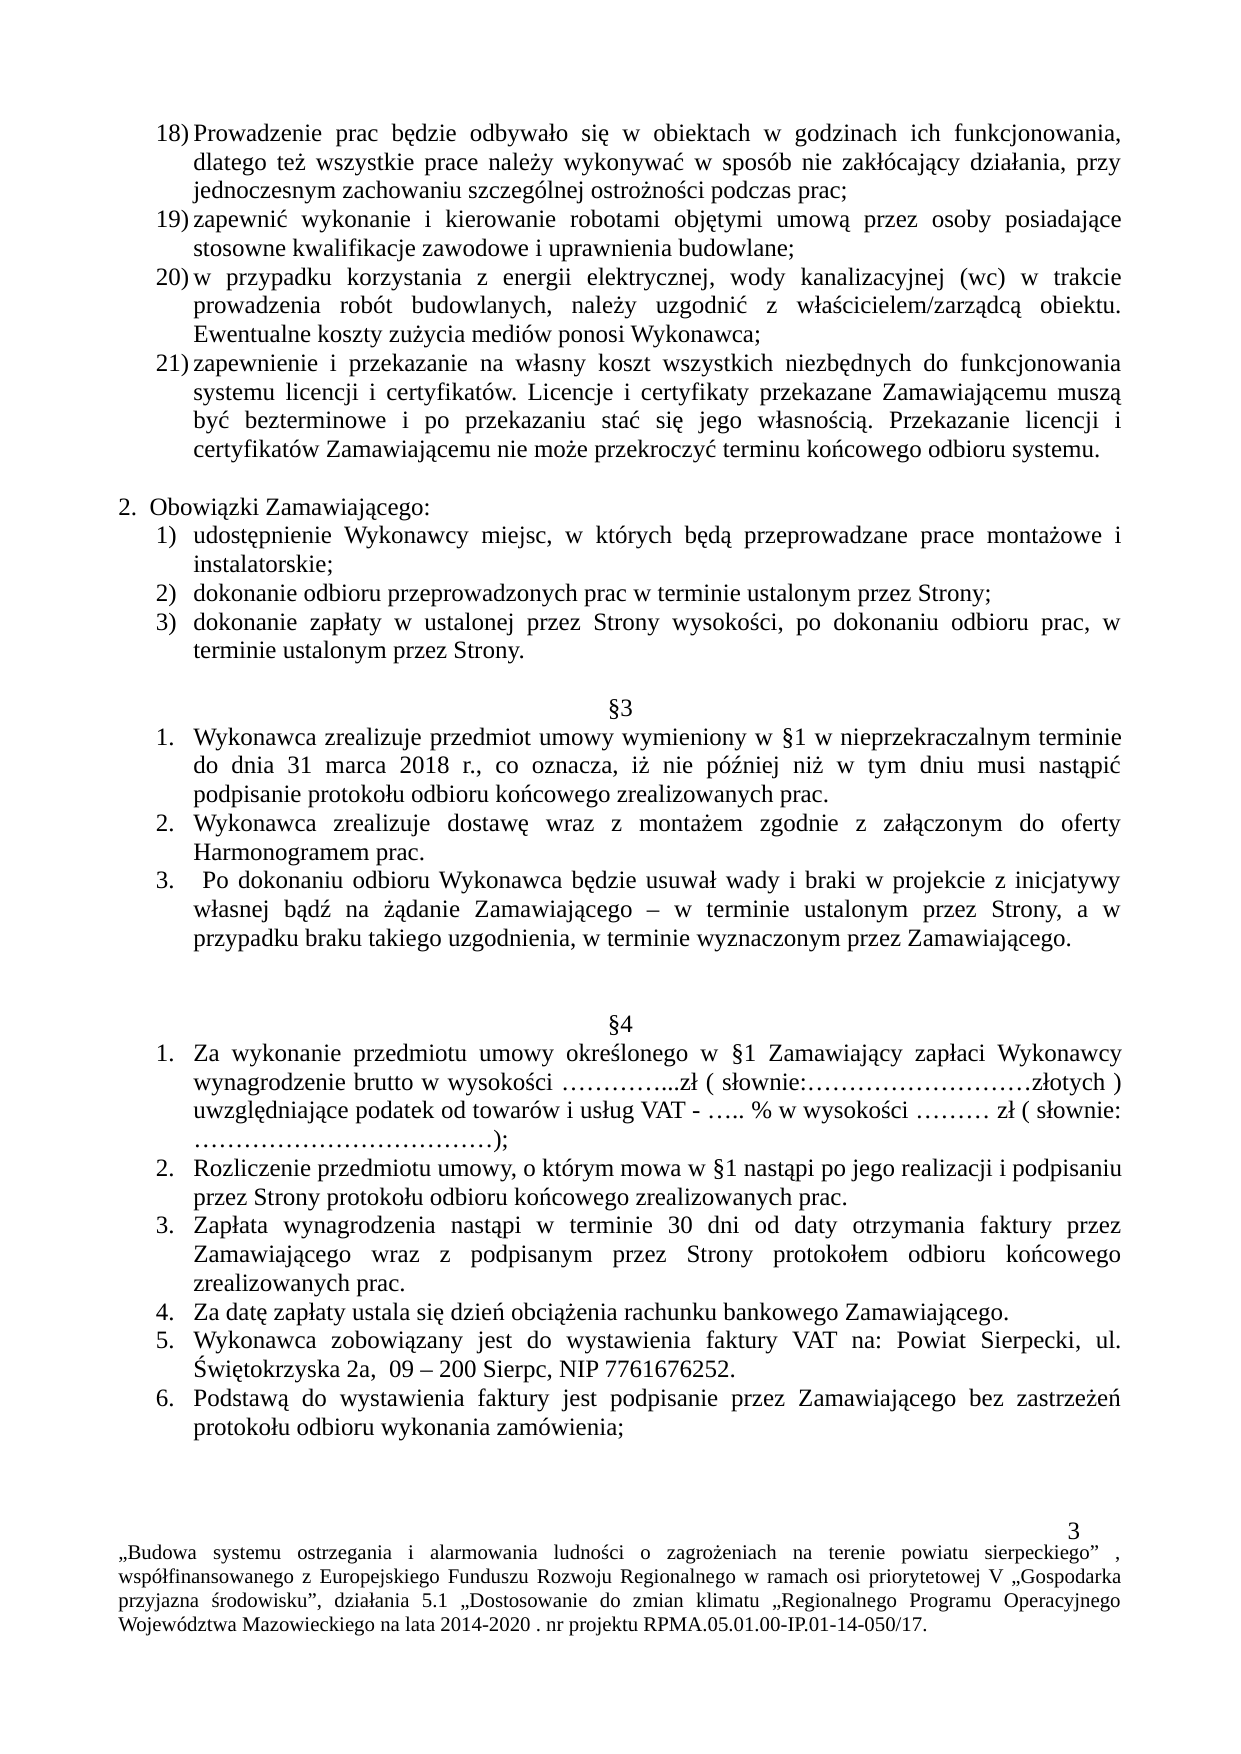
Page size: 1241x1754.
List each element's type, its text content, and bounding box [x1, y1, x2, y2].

list Wykonawca zobowiązany jest do wystawienia faktury VAT na: Powiat Sierpecki, ul. Świętokrzyska 2a, 09 – 200 Sierpc, NIP 7761676252. [156, 1326, 1122, 1383]
list Za wykonanie przedmiotu umowy określonego w §1 Zamawiający zapłaci Wykonawcy wynagrodzenie brutto w wysokości …………...zł ( słownie:………………………złotych ) uwzględniające podatek od towarów i usług VAT - ….. % w wysokości ……… zł ( słownie: ………………………………); [156, 1038, 1122, 1153]
list Po dokonaniu odbioru Wykonawca będzie usuwał wady i braki w projekcie z inicjatywy własnej bądź na żądanie Zamawiającego – w terminie ustalonym przez Strony, a w przypadku braku takiego uzgodnienia, w terminie wyznaczonym przez Zamawiającego. [156, 866, 1122, 952]
list Wykonawca zrealizuje dostawę wraz z montażem zgodnie z załączonym do oferty Harmonogramem prac. [156, 808, 1122, 866]
list Prowadzenie prac będzie odbywało się w obiektach w godzinach ich funkcjonowania, dlatego też wszystkie prace należy wykonywać w sposób nie zakłócający działania, przy jednoczesnym zachowaniu szczególnej ostrożności podczas prac; [156, 118, 1122, 204]
list zapewnienie i przekazanie na własny koszt wszystkich niezbędnych do funkcjonowania systemu licencji i certyfikatów. Licencje i certyfikaty przekazane Zamawiającemu muszą być bezterminowe i po przekazaniu stać się jego własnością. Przekazanie licencji i certyfikatów Zamawiającemu nie może przekroczyć terminu końcowego odbioru systemu. [156, 348, 1122, 463]
list Rozliczenie przedmiotu umowy, o którym mowa w §1 nastąpi po jego realizacji i podpisaniu przez Strony protokołu odbioru końcowego zrealizowanych prac. [156, 1153, 1122, 1211]
list Wykonawca zrealizuje przedmiot umowy wymieniony w §1 w nieprzekraczalnym terminie do dnia 31 marca 2018 r., co oznacza, iż nie później niż w tym dniu musi nastąpić podpisanie protokołu odbioru końcowego zrealizowanych prac. [156, 722, 1122, 808]
list zapewnić wykonanie i kierowanie robotami objętymi umową przez osoby posiadające stosowne kwalifikacje zawodowe i uprawnienia budowlane; [156, 204, 1122, 262]
list Za datę zapłaty ustala się dzień obciążenia rachunku bankowego Zamawiającego. [156, 1297, 1122, 1326]
list dokonanie odbioru przeprowadzonych prac w terminie ustalonym przez Strony; [156, 578, 1122, 607]
text §3 [118, 693, 1122, 722]
list Podstawą do wystawienia faktury jest podpisanie przez Zamawiającego bez zastrzeżeń protokołu odbioru wykonania zamówienia; [156, 1383, 1122, 1441]
list udostępnienie Wykonawcy miejsc, w których będą przeprowadzane prace montażowe i instalatorskie; [156, 521, 1122, 578]
list Zapłata wynagrodzenia nastąpi w terminie 30 dni od daty otrzymania faktury przez Zamawiającego wraz z podpisanym przez Strony protokołem odbioru końcowego zrealizowanych prac. [156, 1211, 1122, 1297]
list dokonanie zapłaty w ustalonej przez Strony wysokości, po dokonaniu odbioru prac, w terminie ustalonym przez Strony. [156, 607, 1122, 664]
list w przypadku korzystania z energii elektrycznej, wody kanalizacyjnej (wc) w trakcie prowadzenia robót budowlanych, należy uzgodnić z właścicielem/zarządcą obiektu. Ewentualne koszty zużycia mediów ponosi Wykonawca; [156, 262, 1122, 348]
text §4 [118, 1009, 1122, 1038]
text 2. Obowiązki Zamawiającego: [118, 492, 1122, 521]
